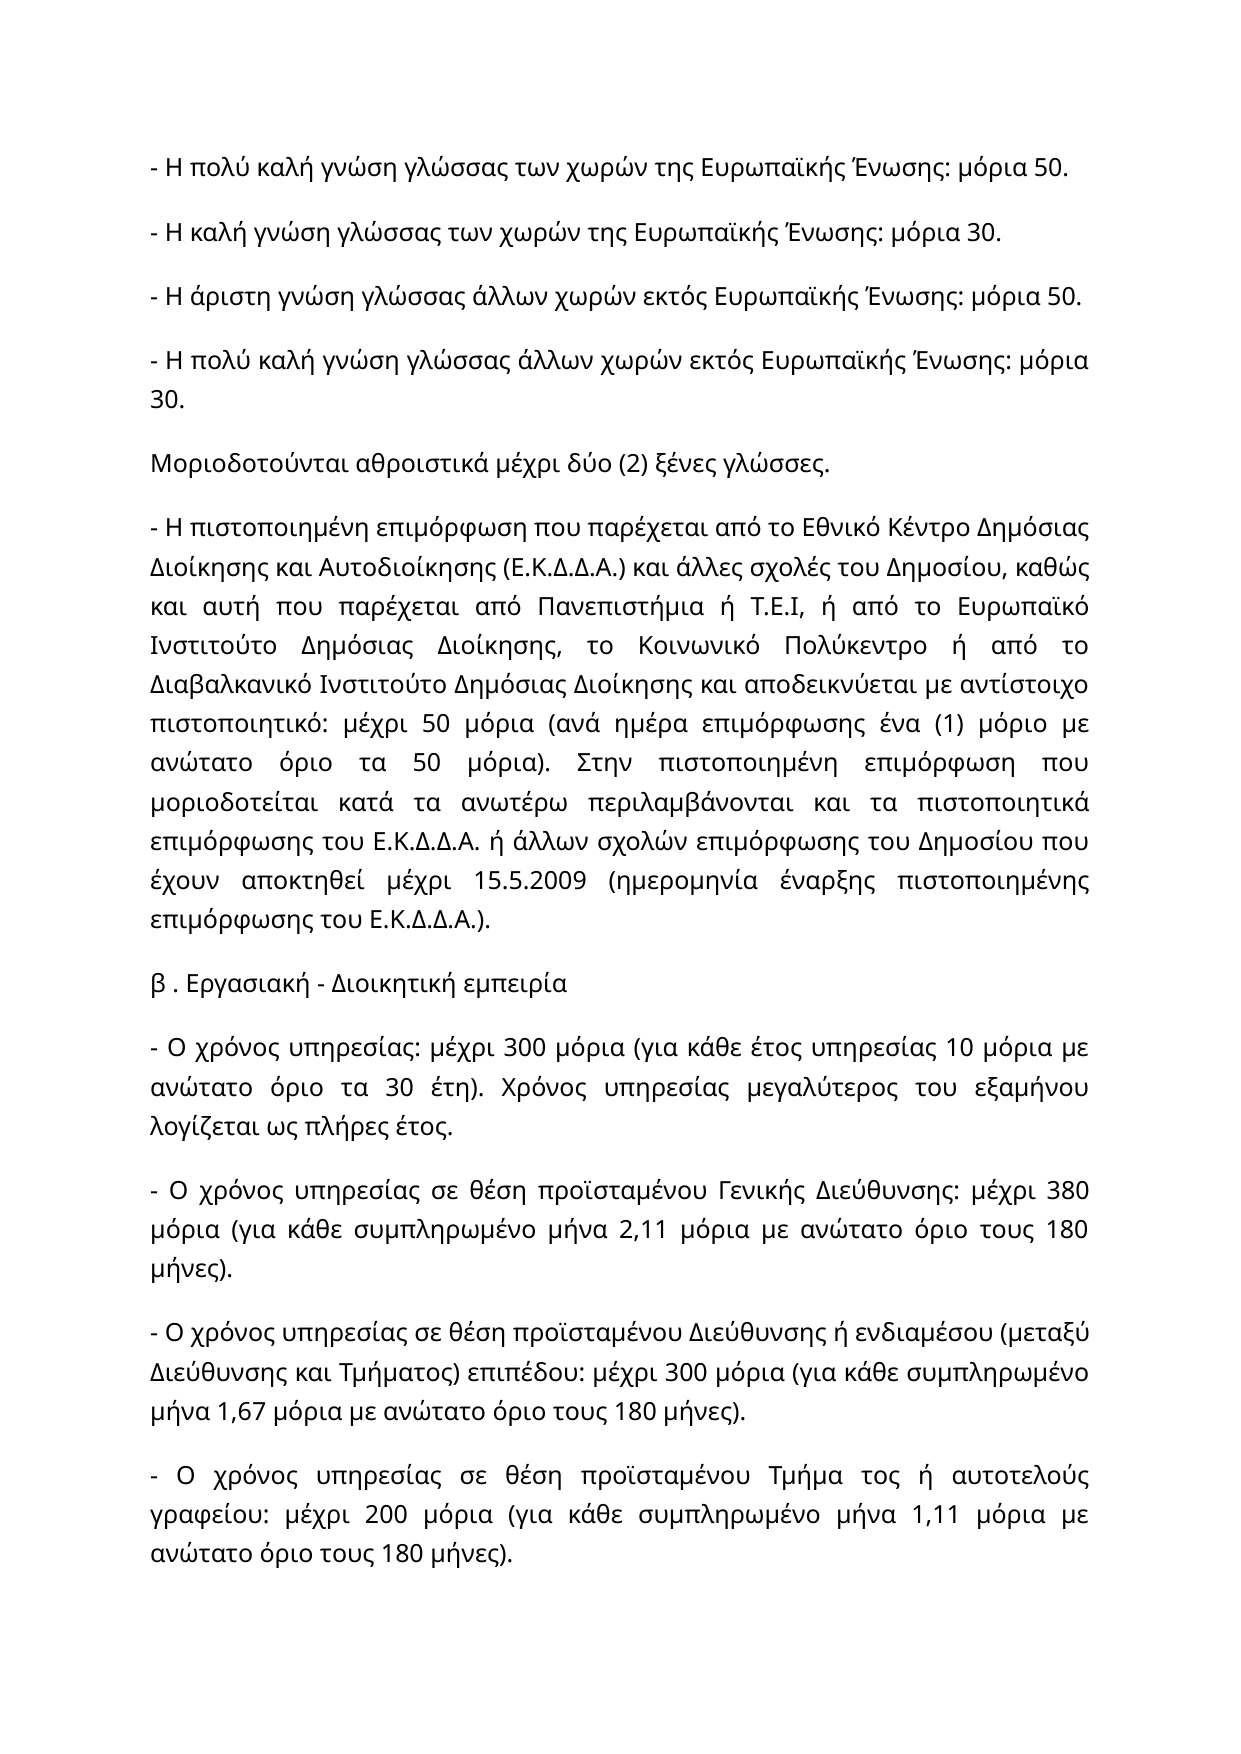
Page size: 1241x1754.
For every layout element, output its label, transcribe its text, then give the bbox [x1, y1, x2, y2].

text - Η πολύ καλή γνώση γλώσσας άλλων χωρών εκτός Ευρωπαϊκής Ένωσης: μόρια 30. [150, 342, 1090, 416]
text - Ο χρόνος υπηρεσίας σε θέση προϊσταμένου Τμήμα τος ή αυτοτελούς γραφείου: μέχρι 200 μόρια (για κάθε συμπληρωμένο μήνα 1,11 μόρια με ανώτατο όριο τους 180 μήνες). [150, 1457, 1090, 1570]
text β . Εργασιακή - Διοικητική εμπειρία [150, 966, 1090, 1000]
text - Η πιστοποιημένη επιμόρφωση που παρέχεται από το Εθνικό Κέντρο Δημόσιας Διοίκησης και Αυτοδιοίκησης (Ε.Κ.Δ.Δ.Α.) και άλλες σχολές του Δημοσίου, καθώς και αυτή που παρέχεται από Πανεπιστήμια ή T.E.I, ή από το Ευρωπαϊκό Ινστιτούτο Δημόσιας Διοίκησης, το Κοινωνικό Πολύκεντρο ή από το Διαβαλκανικό Ινστιτούτο Δημόσιας Διοίκησης και αποδεικνύεται με αντίστοιχο πιστοποιητικό: μέχρι 50 μόρια (ανά ημέρα επιμόρφωσης ένα (1) μόριο με ανώτατο όριο τα 50 μόρια). Στην πιστοποιημένη επιμόρφωση που μοριοδοτείται κατά τα ανωτέρω περιλαμβάνονται και τα πιστοποιητικά επιμόρφωσης του Ε.Κ.Δ.Δ.Α. ή άλλων σχολών επιμόρφωσης του Δημοσίου που έχουν αποκτηθεί μέχρι 15.5.2009 (ημερομηνία έναρξης πιστοποιημένης επιμόρφωσης του Ε.Κ.Δ.Δ.Α.). [150, 510, 1090, 936]
text - Ο χρόνος υπηρεσίας: μέχρι 300 μόρια (για κάθε έτος υπηρεσίας 10 μόρια με ανώτατο όριο τα 30 έτη). Χρόνος υπηρεσίας μεγαλύτερος του εξαμήνου λογίζεται ως πλήρες έτος. [150, 1030, 1090, 1142]
text Μοριοδοτούνται αθροιστικά μέχρι δύο (2) ξένες γλώσσες. [150, 446, 1090, 480]
text - Η πολύ καλή γνώση γλώσσας των χωρών της Ευρωπαϊκής Ένωσης: μόρια 50. [150, 150, 1090, 184]
text - Η καλή γνώση γλώσσας των χωρών της Ευρωπαϊκής Ένωσης: μόρια 30. [150, 214, 1090, 248]
text - Ο χρόνος υπηρεσίας σε θέση προϊσταμένου Γενικής Διεύθυνσης: μέχρι 380 μόρια (για κάθε συμπληρωμένο μήνα 2,11 μόρια με ανώτατο όριο τους 180 μήνες). [150, 1172, 1090, 1285]
text - Ο χρόνος υπηρεσίας σε θέση προϊσταμένου Διεύθυνσης ή ενδιαμέσου (μεταξύ Διεύθυνσης και Τμήματος) επιπέδου: μέχρι 300 μόρια (για κάθε συμπληρωμένο μήνα 1,67 μόρια με ανώτατο όριο τους 180 μήνες). [150, 1315, 1090, 1427]
text - Η άριστη γνώση γλώσσας άλλων χωρών εκτός Ευρωπαϊκής Ένωσης: μόρια 50. [150, 278, 1090, 312]
